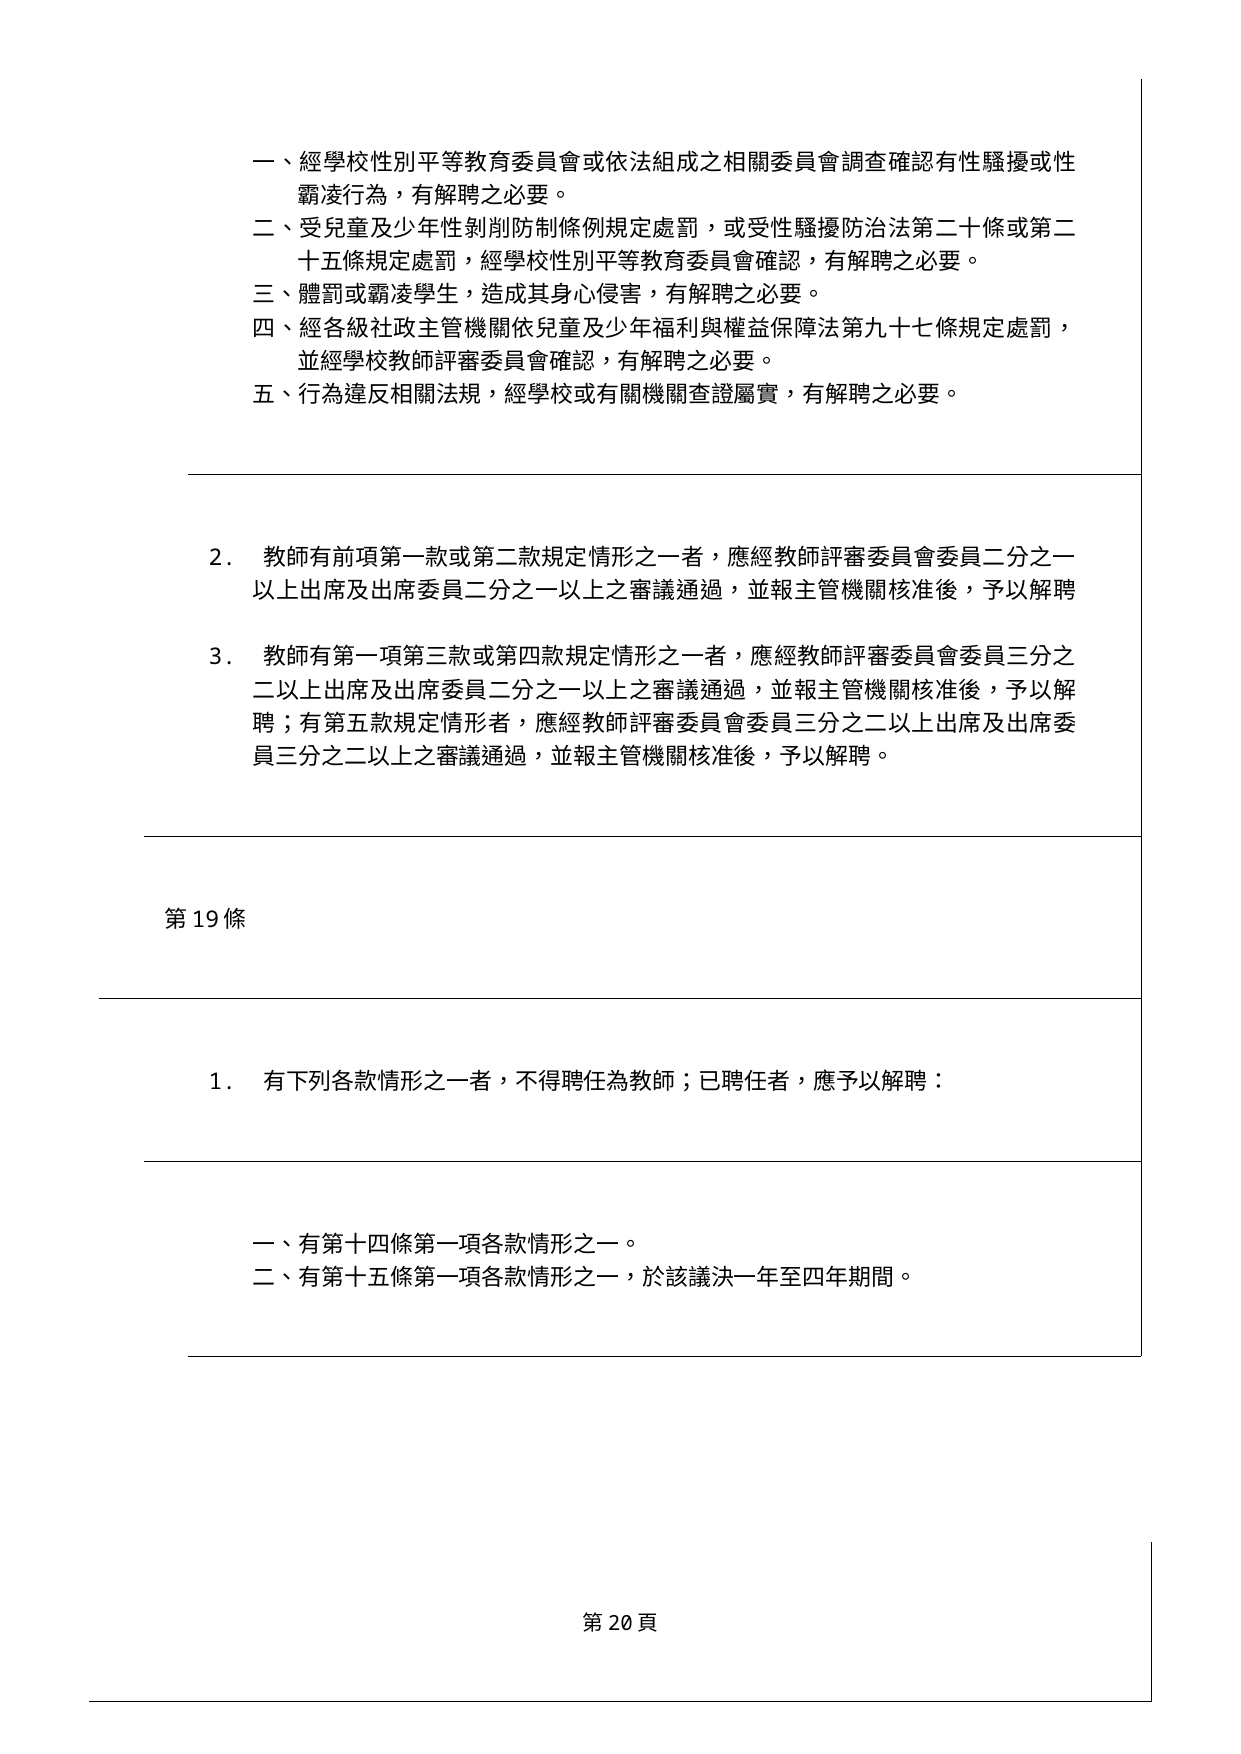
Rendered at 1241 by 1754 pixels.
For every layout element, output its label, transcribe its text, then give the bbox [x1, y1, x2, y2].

text 四、經各級社政主管機關依兒童及少年福利與權益保障法第九十七條規定處罰，並經學校教師評審委員會確認，有解聘之必要。 [188, 309, 1141, 376]
text 一、經學校性別平等教育委員會或依法組成之相關委員會調查確認有性騷擾或性霸凌行為，有解聘之必要。 [188, 79, 1141, 210]
list 教師有前項第一款或第二款規定情形之一者，應經教師評審委員會委員二分之一以上出席及出席委員二分之一以上之審議通過，並報主管機關核准後，予以解聘。 [144, 474, 1141, 638]
text 五、行為違反相關法規，經學校或有關機關查證屬實，有解聘之必要。 [188, 376, 1141, 474]
list 教師有第一項第三款或第四款規定情形之一者，應經教師評審委員會委員三分之二以上出席及出席委員二分之一以上之審議通過，並報主管機關核准後，予以解聘；有第五款規定情形者，應經教師評審委員會委員三分之二以上出席及出席委員三分之二以上之審議通過，並報主管機關核准後，予以解聘。 [144, 638, 1141, 836]
text 二、有第十五條第一項各款情形之一，於該議決一年至四年期間。 [188, 1259, 1141, 1356]
text 二、受兒童及少年性剝削防制條例規定處罰，或受性騷擾防治法第二十條或第二十五條規定處罰，經學校性別平等教育委員會確認，有解聘之必要。 [188, 210, 1141, 276]
text 一、有第十四條第一項各款情形之一。 [188, 1161, 1141, 1259]
text 三、體罰或霸凌學生，造成其身心侵害，有解聘之必要。 [188, 276, 1141, 309]
list 有下列各款情形之一者，不得聘任為教師；已聘任者，應予以解聘： [144, 998, 1141, 1161]
text 第19條 [99, 836, 1141, 998]
